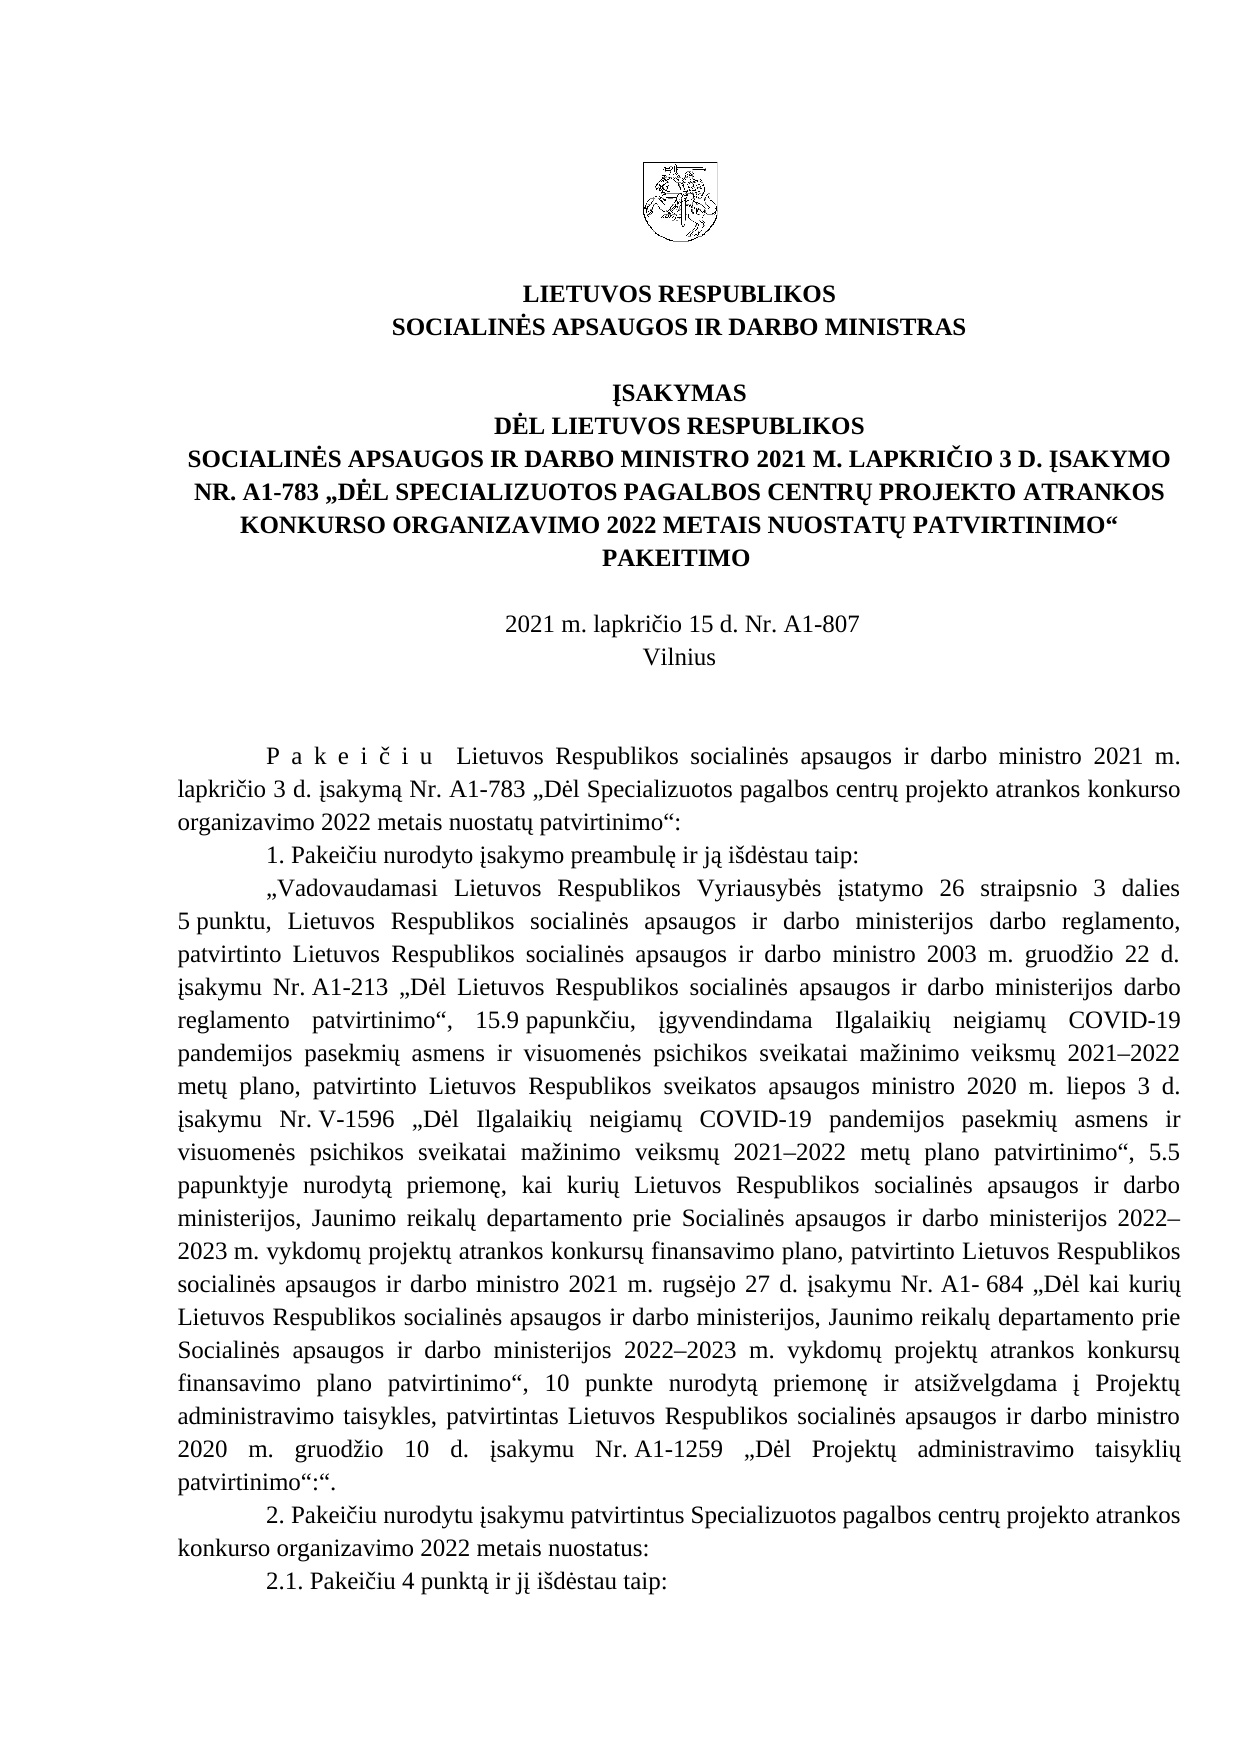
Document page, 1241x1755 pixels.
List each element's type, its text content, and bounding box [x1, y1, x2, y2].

text SOCIALINĖS APSAUGOS IR DARBO MINISTRO 2021 M. LAPKRIČIO 3 D. ĮSAKYMO NR. A1-783 „DĖL SPECIALIZUOTOS PAGALBOS CENTRŲ PROJEKTo ATRANKOS KONKURSO ORGANIZAVIMO 2022 METAIS NUOSTATŲ PATVIRTINIMO“ PAKEITIMO [177, 444, 1181, 572]
text DĖL LIETUVOS RESPUBLIKOS [177, 411, 1181, 439]
text ĮSAKYMAS [177, 378, 1181, 406]
text „Vadovaudamasi Lietuvos Respublikos Vyriausybės įstatymo 26 straipsnio 3 dalies 5 punktu, Lietuvos Respublikos socialinės apsaugos ir darbo ministerijos darbo reglamento, patvirtinto Lietuvos Respublikos socialinės apsaugos ir darbo ministro 2003 m. gruodžio 22 d. įsakymu Nr. A1‑213 „Dėl Lietuvos Respublikos socialinės apsaugos ir darbo ministerijos darbo reglamento patvirtinimo“, 15.9 papunkčiu, įgyvendindama Ilgalaikių neigiamų COVID-19 pandemijos pasekmių asmens ir visuomenės psichikos sveikatai mažinimo veiksmų 2021–2022 metų plano, patvirtinto Lietuvos Respublikos sveikatos apsaugos ministro 2020 m. liepos 3 d. įsakymu Nr. V-1596 „Dėl Ilgalaikių neigiamų COVID-19 pandemijos pasekmių asmens ir visuomenės psichikos sveikatai mažinimo veiksmų 2021–2022 metų plano patvirtinimo“, 5.5 papunktyje nurodytą priemonę, kai kurių Lietuvos Respublikos socialinės apsaugos ir darbo ministerijos, Jaunimo reikalų departamento prie Socialinės apsaugos ir darbo ministerijos 2022–2023 m. vykdomų projektų atrankos konkursų finansavimo plano, patvirtinto Lietuvos Respublikos socialinės apsaugos ir darbo ministro 2021 m. rugsėjo 27 d. įsakymu Nr. A1- 684 „Dėl kai kurių Lietuvos Respublikos socialinės apsaugos ir darbo ministerijos, Jaunimo reikalų departamento prie Socialinės apsaugos ir darbo ministerijos 2022–2023 m. vykdomų projektų atrankos konkursų finansavimo plano patvirtinimo“, 10 punkte nurodytą priemonę ir atsižvelgdama į Projektų administravimo taisykles, patvirtintas Lietuvos Respublikos socialinės apsaugos ir darbo ministro 2020 m. gruodžio 10 d. įsakymu Nr. A1-1259 „Dėl Projektų administravimo taisyklių patvirtinimo“:“. [177, 873, 1181, 1496]
text LIETUVOS RESPUBLIKOS [177, 279, 1181, 307]
text P a k e i č i u Lietuvos Respublikos socialinės apsaugos ir darbo ministro 2021 m. lapkričio 3 d. įsakymą Nr. A1-783 „Dėl Specializuotos pagalbos centrų projekto atrankos konkurso organizavimo 2022 metais nuostatų patvirtinimo“: [177, 741, 1181, 836]
text 2021 m. lapkričio 15 d. Nr. A1-807 [177, 609, 1181, 638]
text Vilnius [177, 642, 1181, 671]
text SOCIALINĖS APSAUGOS IR DARBO MINISTRAS [177, 312, 1181, 340]
text 1. Pakeičiu nurodyto įsakymo preambulę ir ją išdėstau taip: [177, 840, 1181, 869]
text 2.1. Pakeičiu 4 punktą ir jį išdėstau taip: [177, 1566, 1181, 1595]
text 2. Pakeičiu nurodytu įsakymu patvirtintus Specializuotos pagalbos centrų projekto atrankos konkurso organizavimo 2022 metais nuostatus: [177, 1500, 1181, 1562]
